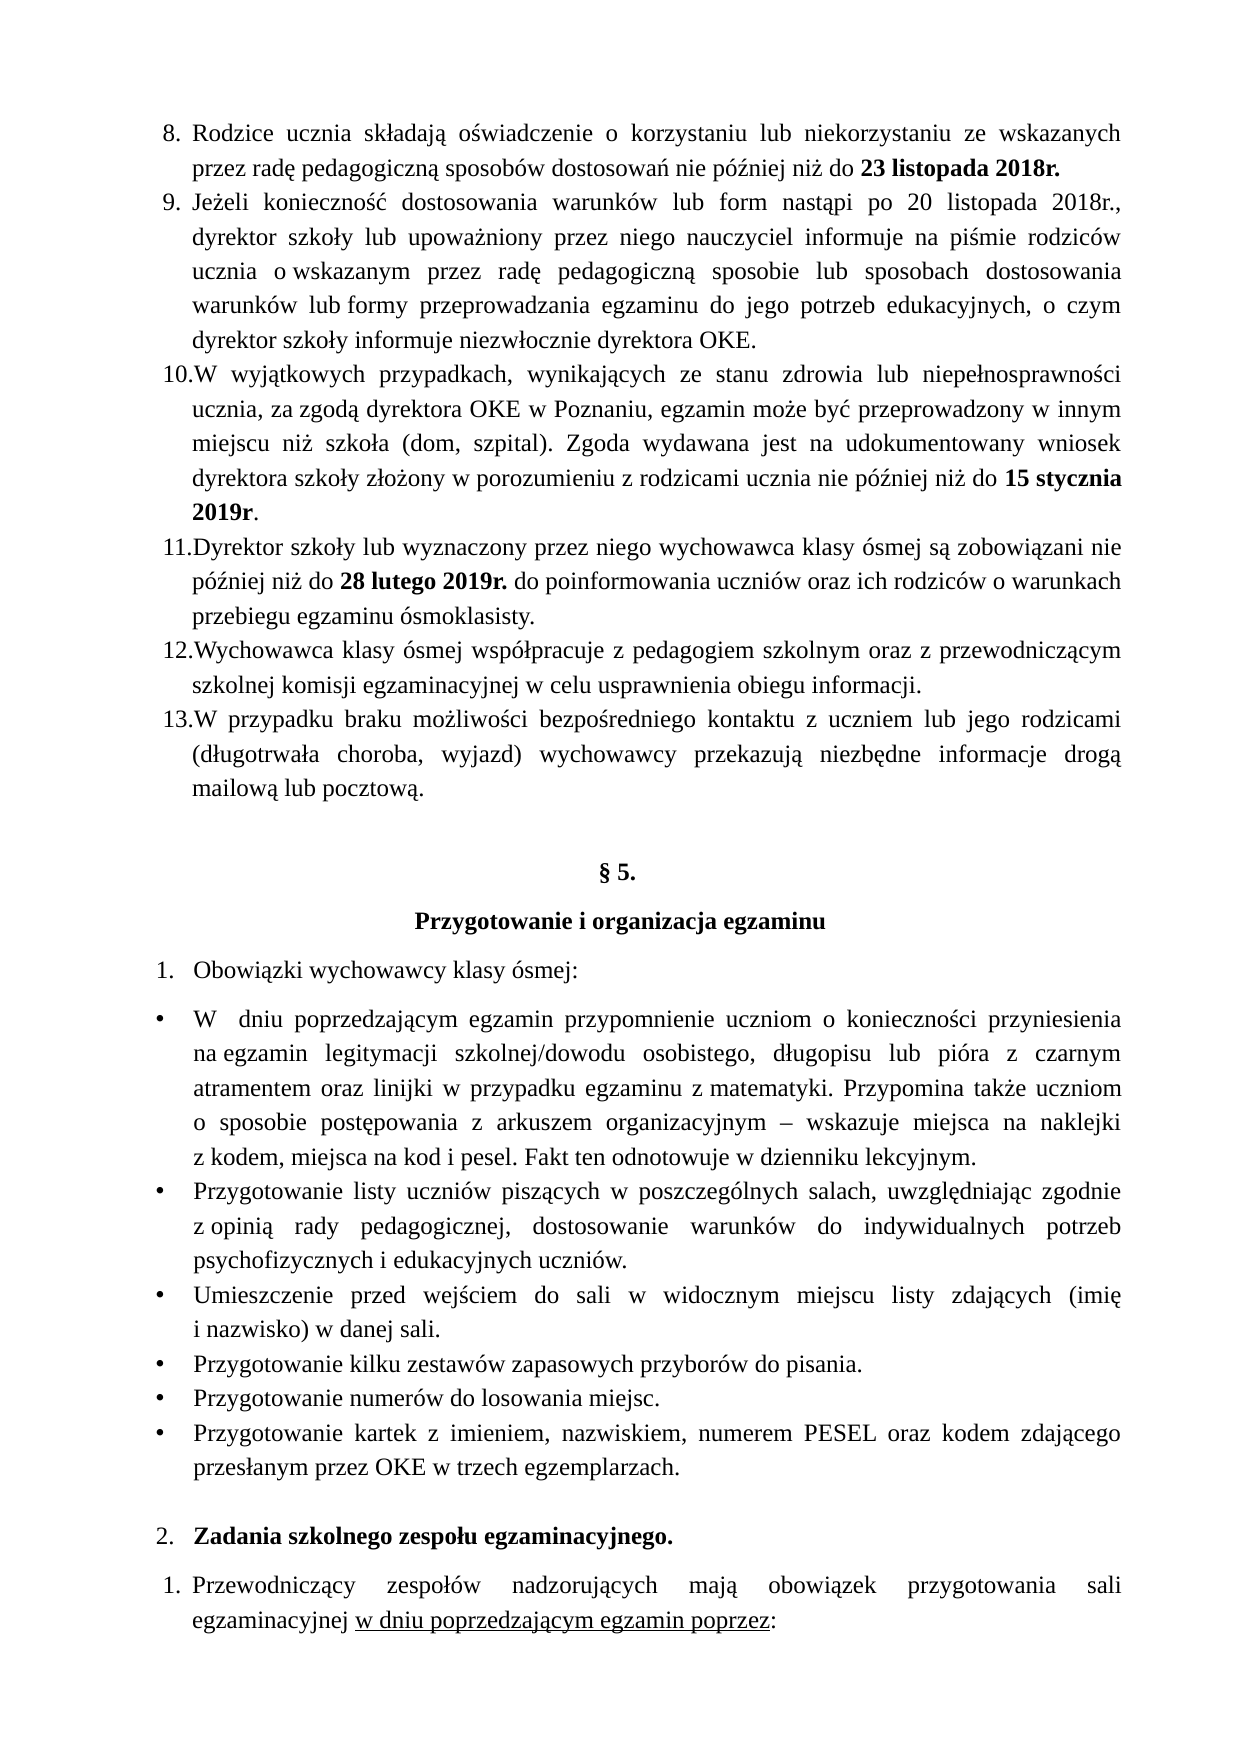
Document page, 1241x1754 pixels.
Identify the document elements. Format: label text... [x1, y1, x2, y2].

list Dyrektor szkoły lub wyznaczony przez niego wychowawca klasy ósmej są zobowiązani nie później niż do 28 lutego 2019r. do poinformowania uczniów oraz ich rodziców o warunkach przebiegu egzaminu ósmoklasisty. [162, 532, 1122, 629]
list W przypadku braku możliwości bezpośredniego kontaktu z uczniem lub jego rodzicami (długotrwała choroba, wyjazd) wychowawcy przekazują niezbędne informacje drogą mailową lub pocztową. [162, 704, 1122, 802]
list Przewodniczący zespołów nadzorujących mają obowiązek przygotowania sali egzaminacyjnej w dniu poprzedzającym egzamin poprzez: [162, 1570, 1122, 1633]
list Obowiązki wychowawcy klasy ósmej: [156, 955, 1122, 984]
list Przygotowanie numerów do losowania miejsc. [156, 1383, 1122, 1412]
text § 5. [118, 857, 1122, 886]
list W wyjątkowych przypadkach, wynikających ze stanu zdrowia lub niepełnosprawności ucznia, za zgodą dyrektora OKE w Poznaniu, egzamin może być przeprowadzony w innym miejscu niż szkoła (dom, szpital). Zgoda wydawana jest na udokumentowany wniosek dyrektora szkoły złożony w porozumieniu z rodzicami ucznia nie później niż do 15 stycznia 2019r. [162, 359, 1122, 526]
list Jeżeli konieczność dostosowania warunków lub form nastąpi po 20 listopada 2018r., dyrektor szkoły lub upoważniony przez niego nauczyciel informuje na piśmie rodziców ucznia o wskazanym przez radę pedagogiczną sposobie lub sposobach dostosowania warunków lub formy przeprowadzania egzaminu do jego potrzeb edukacyjnych, o czym dyrektor szkoły informuje niezwłocznie dyrektora OKE. [162, 187, 1122, 354]
text Przygotowanie i organizacja egzaminu [118, 906, 1122, 934]
list Wychowawca klasy ósmej współpracuje z pedagogiem szkolnym oraz z przewodniczącym szkolnej komisji egzaminacyjnej w celu usprawnienia obiegu informacji. [162, 635, 1122, 698]
list Przygotowanie kilku zestawów zapasowych przyborów do pisania. [156, 1349, 1122, 1377]
list Zadania szkolnego zespołu egzaminacyjnego. [156, 1521, 1122, 1550]
list Przygotowanie listy uczniów piszących w poszczególnych salach, uwzględniając zgodnie z opinią rady pedagogicznej, dostosowanie warunków do indywidualnych potrzeb psychofizycznych i edukacyjnych uczniów. [156, 1176, 1122, 1274]
list Rodzice ucznia składają oświadczenie o korzystaniu lub niekorzystaniu ze wskazanych przez radę pedagogiczną sposobów dostosowań nie później niż do 23 listopada 2018r. [162, 118, 1122, 181]
list W dniu poprzedzającym egzamin przypomnienie uczniom o konieczności przyniesienia na egzamin legitymacji szkolnej/dowodu osobistego, długopisu lub pióra z czarnym atramentem oraz linijki w przypadku egzaminu z matematyki. Przypomina także uczniom o sposobie postępowania z arkuszem organizacyjnym – wskazuje miejsca na naklejki z kodem, miejsca na kod i pesel. Fakt ten odnotowuje w dzienniku lekcyjnym. [156, 1004, 1122, 1171]
list Przygotowanie kartek z imieniem, nazwiskiem, numerem PESEL oraz kodem zdającego przesłanym przez OKE w trzech egzemplarzach. [156, 1418, 1122, 1481]
list Umieszczenie przed wejściem do sali w widocznym miejscu listy zdających (imię i nazwisko) w danej sali. [156, 1280, 1122, 1343]
